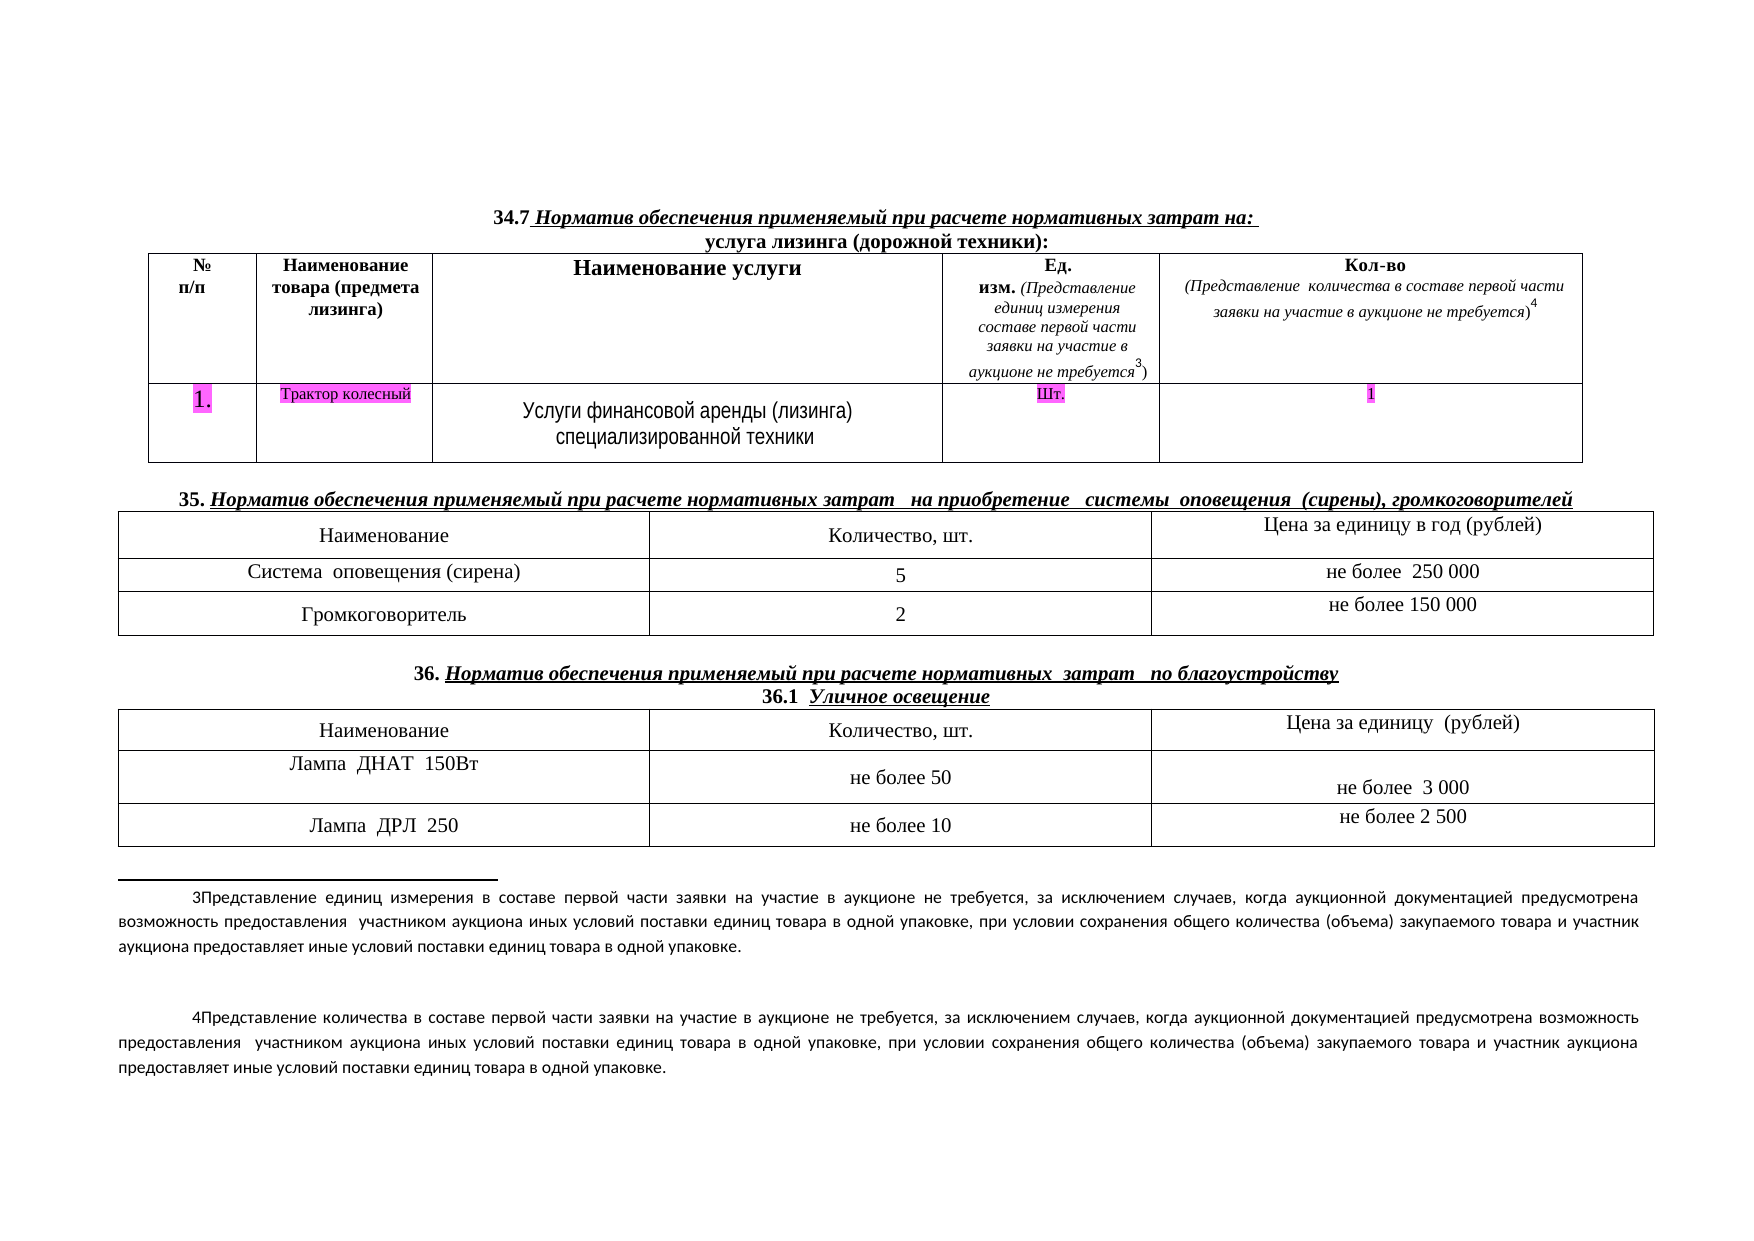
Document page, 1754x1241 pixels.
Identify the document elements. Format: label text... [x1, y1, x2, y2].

table_header Наименование [119, 710, 649, 750]
text 36.1 Уличное освещение [118, 684, 1636, 708]
table_cell 1 [1160, 384, 1582, 462]
table_header Количество, шт. [650, 512, 1151, 558]
table_cell Шт. [943, 384, 1159, 462]
table_header Наименование услуги [433, 254, 942, 383]
table_header Ед. изм. (Представление единиц измерения составе первой части заявки на участие в аукционе не требуется) [943, 254, 1159, 383]
table_cell не более 150 000 [1152, 592, 1653, 635]
text 34.7 Норматив обеспечения применяемый при расчете нормативных затрат на: [118, 205, 1636, 229]
table_header Количество, шт. [650, 710, 1151, 750]
table_header № п/п [149, 254, 256, 383]
table_cell Громкоговоритель [119, 592, 649, 635]
table_header Цена за единицу (рублей) [1152, 710, 1654, 750]
table_cell не более 3 000 [1152, 751, 1654, 803]
table_header Цена за единицу в год (рублей) [1152, 512, 1653, 558]
table_cell Трактор колесный [257, 384, 432, 462]
table_cell не более 50 [650, 751, 1151, 803]
table_cell Система оповещения (сирена) [119, 559, 649, 591]
table_header Кол-во (Представление количества в составе первой части заявки на участие в аукционе не требуется) [1160, 254, 1582, 383]
table_cell 5 [650, 559, 1151, 591]
table_cell не более 10 [650, 804, 1151, 846]
table_cell Услуги финансовой аренды (лизинга) специализированной техники [433, 384, 942, 462]
table_cell Лампа ДРЛ 250 [119, 804, 649, 846]
text 36. Норматив обеспечения применяемый при расчете нормативных затрат по благоустройству [118, 660, 1636, 684]
text 35. Норматив обеспечения применяемый при расчете нормативных затрат на приобретение системы оповещения (сирены), громкоговорителей [118, 487, 1636, 511]
table_cell 2 [650, 592, 1151, 635]
text услуга лизинга (дорожной техники): [118, 229, 1636, 253]
table_header Наименование товара (предмета лизинга) [257, 254, 432, 383]
table_cell Лампа ДНАТ 150Вт [119, 751, 649, 803]
table_header Наименование [119, 512, 649, 558]
table_cell 1. [149, 384, 256, 462]
table_cell не более 2 500 [1152, 804, 1654, 846]
table_cell не более 250 000 [1152, 559, 1653, 591]
